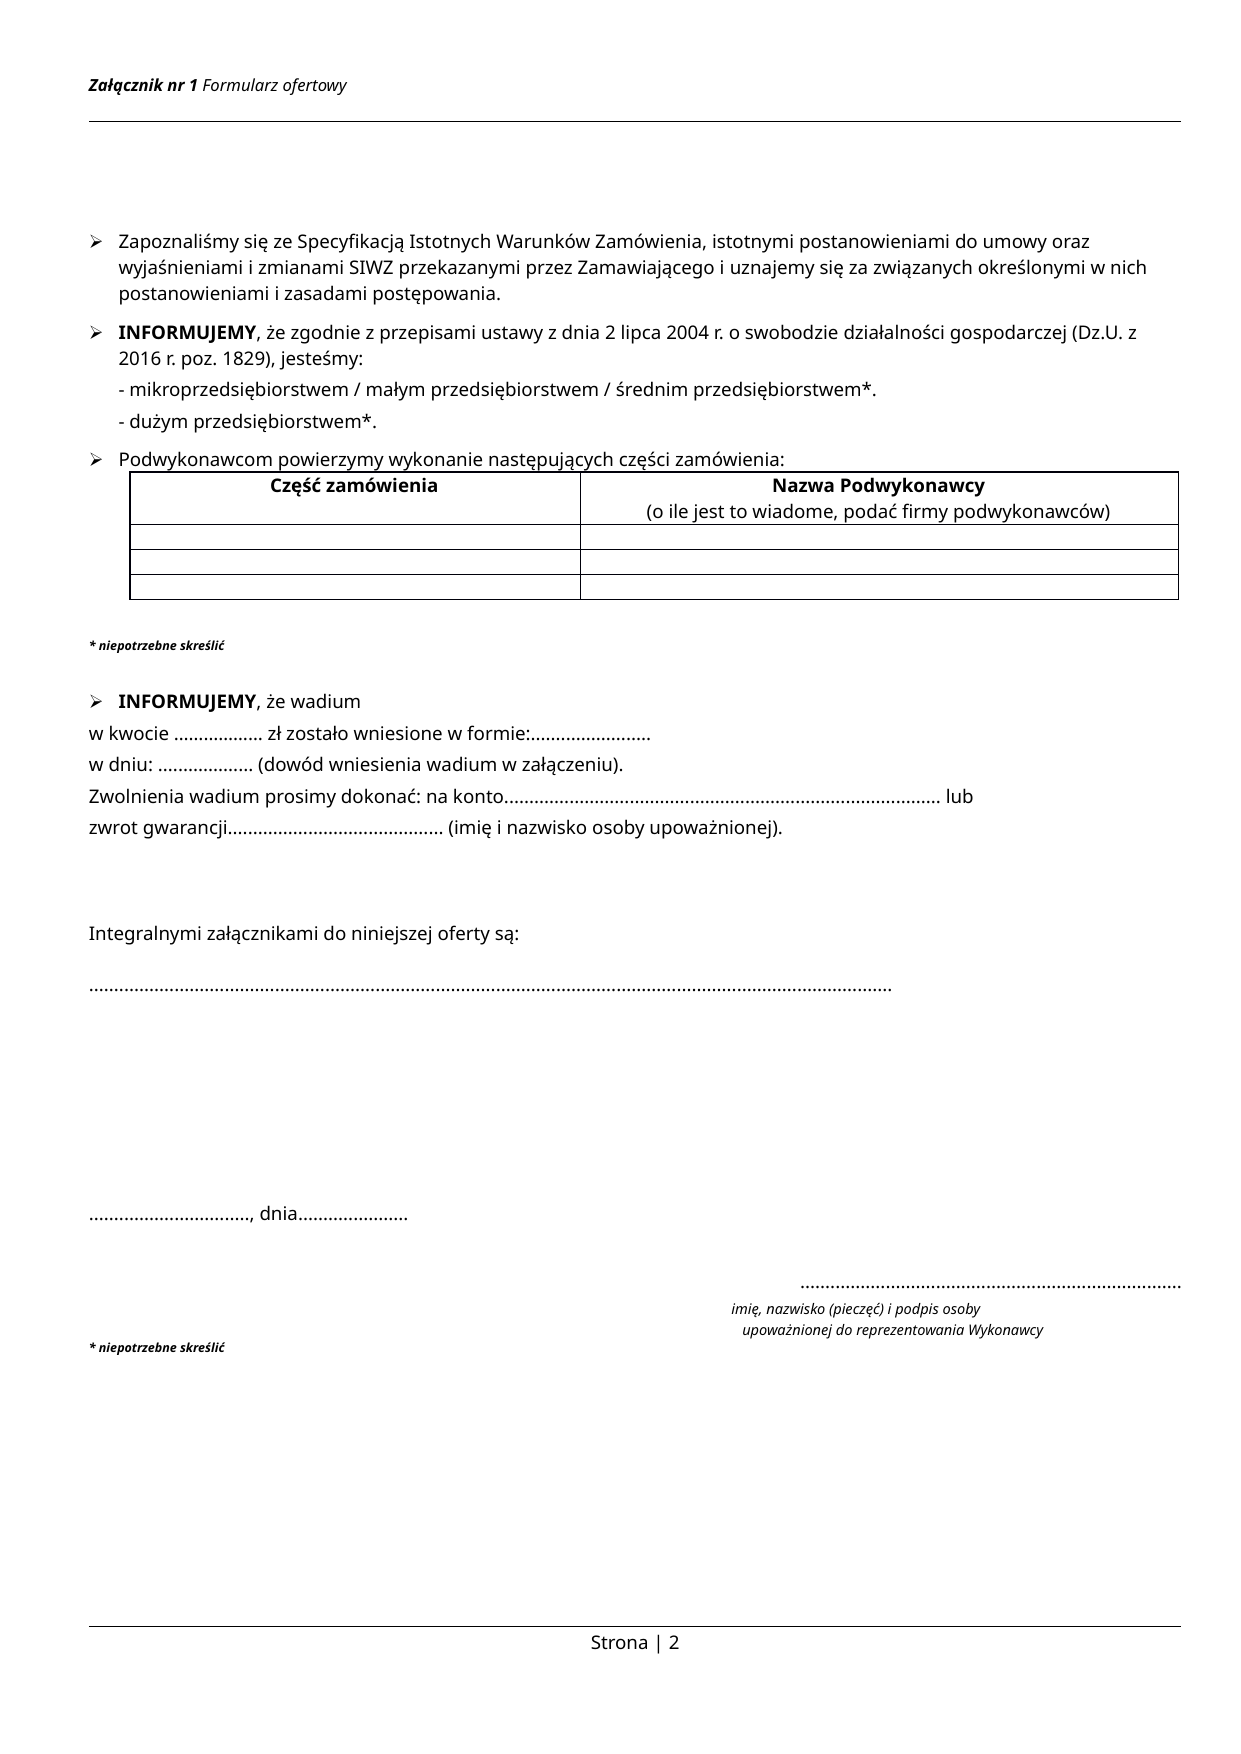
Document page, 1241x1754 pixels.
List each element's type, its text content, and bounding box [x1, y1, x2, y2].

text * niepotrzebne skreślić [89, 637, 1179, 654]
table_cell [581, 525, 1178, 548]
table_cell [581, 550, 1178, 573]
table_cell [581, 575, 1178, 598]
table_header Część zamówienia [131, 473, 580, 523]
list INFORMUJEMY, że zgodnie z przepisami ustawy z dnia 2 lipca 2004 r. o swobodzie działalności gospodarczej (Dz.U. z 2016 r. poz. 1829), jesteśmy: [89, 319, 1181, 371]
text * niepotrzebne skreślić [89, 1339, 1179, 1357]
text ............................................................................ [89, 1269, 1181, 1294]
list Podwykonawcom powierzymy wykonanie następujących części zamówienia: [89, 446, 1181, 471]
text w dniu: ................... (dowód wniesienia wadium w załączeniu). [89, 752, 1181, 777]
text - dużym przedsiębiorstwem*. [89, 408, 1181, 433]
text Zwolnienia wadium prosimy dokonać: na konto....................................................................................... lub [89, 783, 1181, 809]
text ................................................................................................................................................................ [89, 971, 1181, 996]
text zwrot gwarancji........................................... (imię i nazwisko osoby upoważnionej). [89, 814, 1181, 840]
text ................................, dnia...................... [89, 1201, 1181, 1226]
text imię, nazwisko (pieczęć) i podpis osoby [89, 1294, 1181, 1320]
text Integralnymi załącznikami do niniejszej oferty są: [89, 920, 1181, 945]
table_header Nazwa Podwykonawcy (o ile jest to wiadome, podać firmy podwykonawców) [581, 473, 1178, 523]
table_cell [131, 525, 580, 548]
text w kwocie ……………… zł zostało wniesione w formie:........................ [89, 720, 1181, 746]
list INFORMUJEMY, że wadium [89, 689, 1181, 714]
text - mikroprzedsiębiorstwem / małym przedsiębiorstwem / średnim przedsiębiorstwem*. [89, 376, 1181, 402]
text upoważnionej do reprezentowania Wykonawcy [89, 1320, 1181, 1339]
list Zapoznaliśmy się ze Specyfikacją Istotnych Warunków Zamówienia, istotnymi postanowieniami do umowy oraz wyjaśnieniami i zmianami SIWZ przekazanymi przez Zamawiającego i uznajemy się za związanych określonymi w nich postanowieniami i zasadami postępowania. [89, 229, 1181, 305]
table_cell [131, 575, 580, 598]
table_cell [131, 550, 580, 573]
